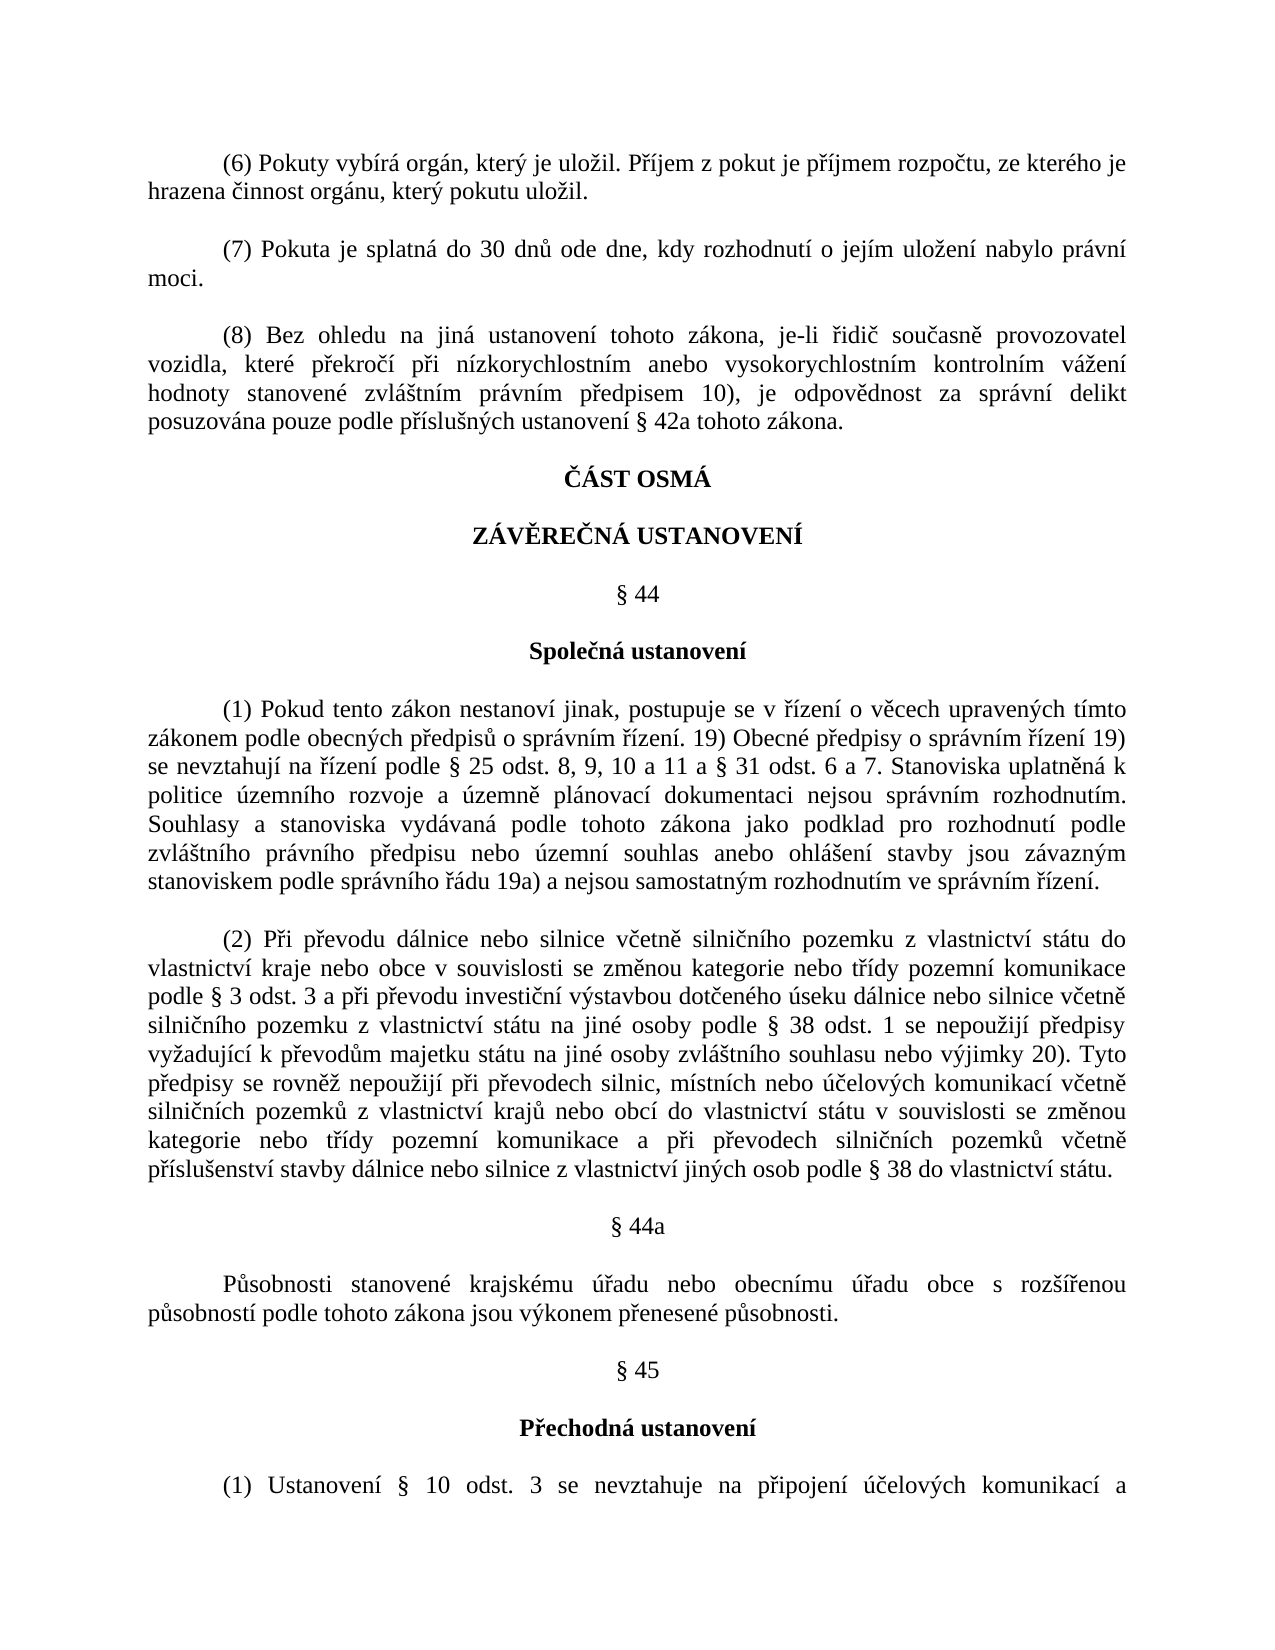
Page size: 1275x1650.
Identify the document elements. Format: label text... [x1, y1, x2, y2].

text (6) Pokuty vybírá orgán, který je uložil. Příjem z pokut je příjmem rozpočtu, ze kterého je hrazena činnost orgánu, který pokutu uložil. [148, 148, 1127, 205]
text § 44 [148, 579, 1127, 608]
text (8) Bez ohledu na jiná ustanovení tohoto zákona, je-li řidič současně provozovatel vozidla, které překročí při nízkorychlostním anebo vysokorychlostním kontrolním vážení hodnoty stanovené zvláštním právním předpisem 10), je odpovědnost za správní delikt posuzována pouze podle příslušných ustanovení § 42a tohoto zákona. [148, 320, 1127, 435]
text (2) Při převodu dálnice nebo silnice včetně silničního pozemku z vlastnictví státu do vlastnictví kraje nebo obce v souvislosti se změnou kategorie nebo třídy pozemní komunikace podle § 3 odst. 3 a při převodu investiční výstavbou dotčeného úseku dálnice nebo silnice včetně silničního pozemku z vlastnictví státu na jiné osoby podle § 38 odst. 1 se nepoužijí předpisy vyžadující k převodům majetku státu na jiné osoby zvláštního souhlasu nebo výjimky 20). Tyto předpisy se rovněž nepoužijí při převodech silnic, místních nebo účelových komunikací včetně silničních pozemků z vlastnictví krajů nebo obcí do vlastnictví státu v souvislosti se změnou kategorie nebo třídy pozemní komunikace a při převodech silničních pozemků včetně příslušenství stavby dálnice nebo silnice z vlastnictví jiných osob podle § 38 do vlastnictví státu. [148, 924, 1127, 1183]
text (1) Ustanovení § 10 odst. 3 se nevztahuje na připojení účelových komunikací a [148, 1470, 1127, 1499]
text § 45 [148, 1355, 1127, 1384]
text Společná ustanovení [148, 636, 1127, 665]
text (1) Pokud tento zákon nestanoví jinak, postupuje se v řízení o věcech upravených tímto zákonem podle obecných předpisů o správním řízení. 19) Obecné předpisy o správním řízení 19) se nevztahují na řízení podle § 25 odst. 8, 9, 10 a 11 a § 31 odst. 6 a 7. Stanoviska uplatněná k politice územního rozvoje a územně plánovací dokumentaci nejsou správním rozhodnutím. Souhlasy a stanoviska vydávaná podle tohoto zákona jako podklad pro rozhodnutí podle zvláštního právního předpisu nebo územní souhlas anebo ohlášení stavby jsou závazným stanoviskem podle správního řádu 19a) a nejsou samostatným rozhodnutím ve správním řízení. [148, 694, 1127, 895]
text Působnosti stanovené krajskému úřadu nebo obecnímu úřadu obce s rozšířenou působností podle tohoto zákona jsou výkonem přenesené působnosti. [148, 1269, 1127, 1326]
text ZÁVĚREČNÁ USTANOVENÍ [148, 521, 1127, 550]
text ČÁST OSMÁ [148, 464, 1127, 493]
text § 44a [148, 1211, 1127, 1240]
text Přechodná ustanovení [148, 1413, 1127, 1441]
text (7) Pokuta je splatná do 30 dnů ode dne, kdy rozhodnutí o jejím uložení nabylo právní moci. [148, 234, 1127, 291]
